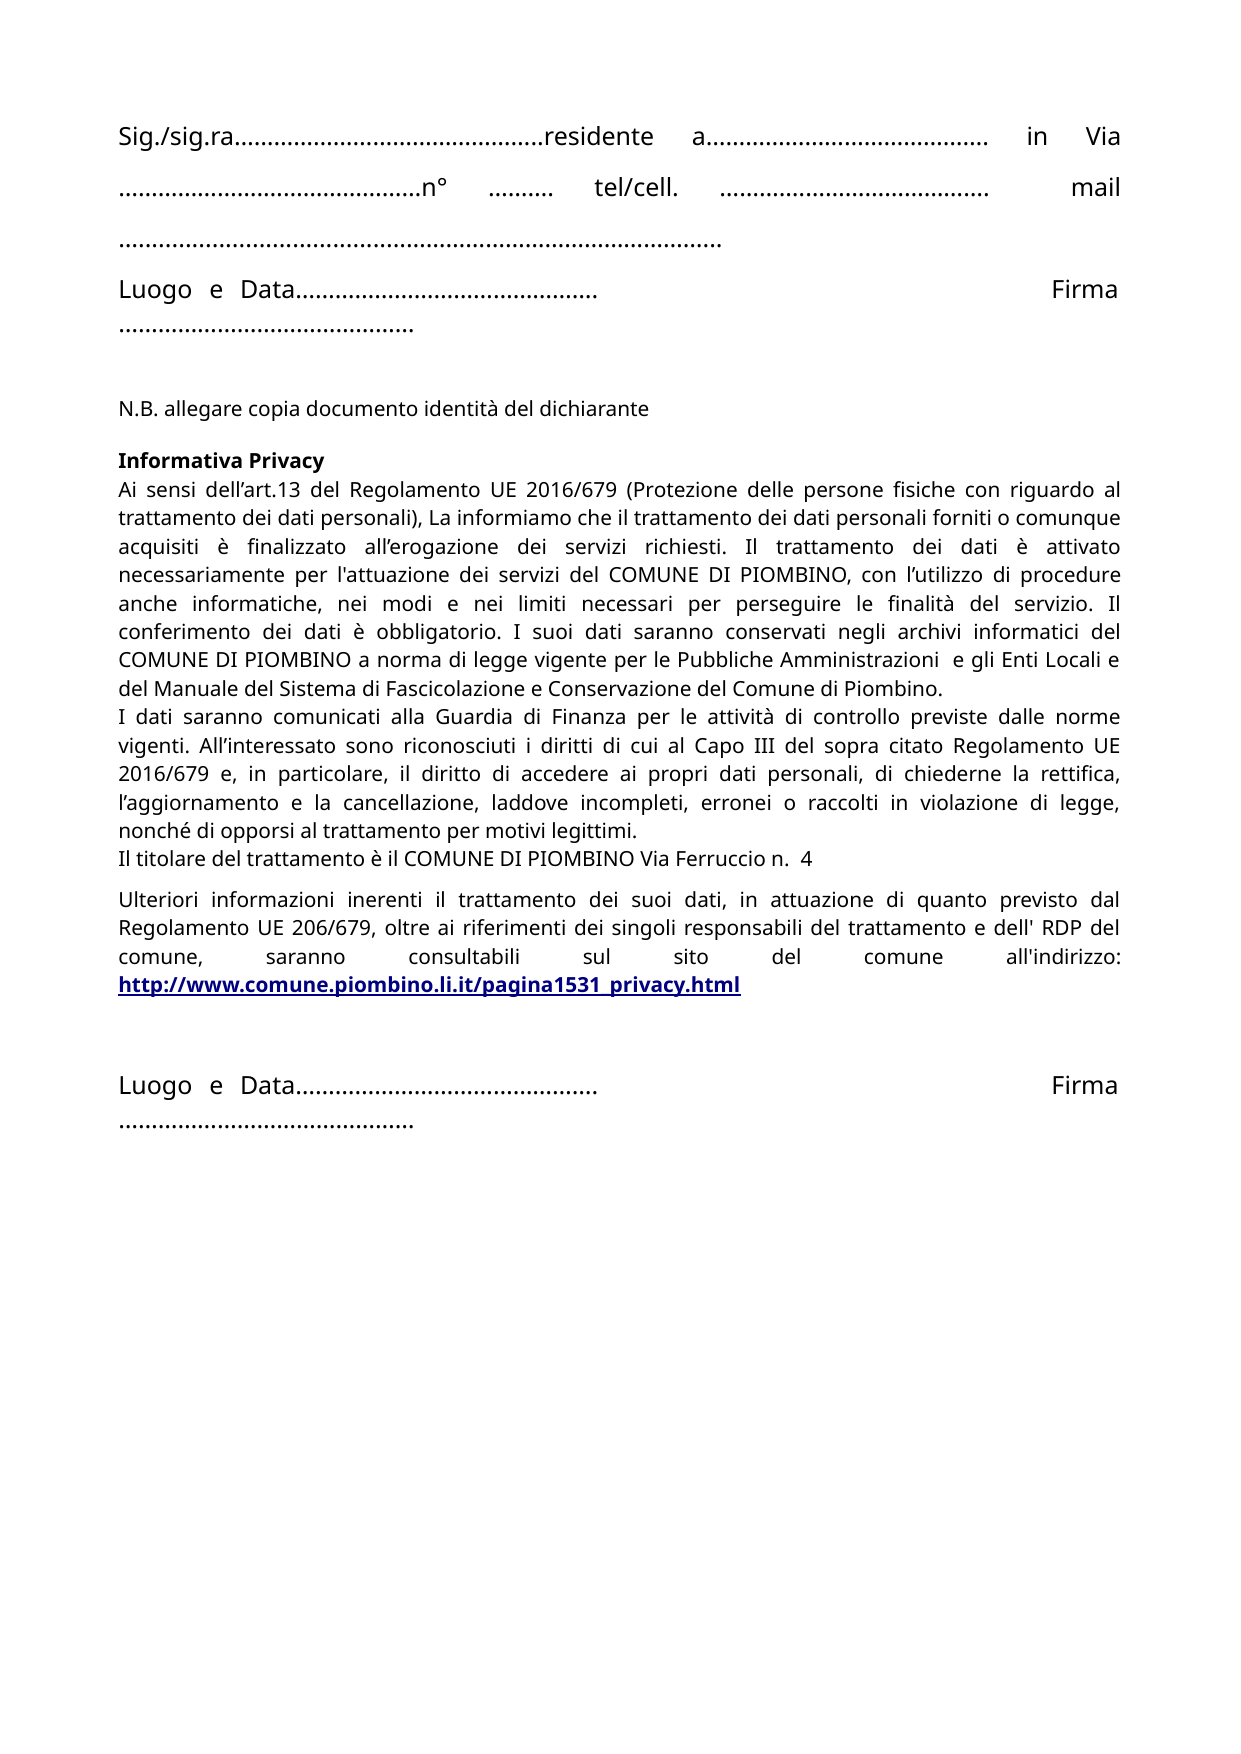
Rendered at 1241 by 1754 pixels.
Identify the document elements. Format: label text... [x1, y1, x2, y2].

text Luogo e Data………………………………………. Firma ……………………………………… [118, 271, 1122, 339]
text I dati saranno comunicati alla Guardia di Finanza per le attività di controllo previste dalle norme vigenti. All’interessato sono riconosciuti i diritti di cui al Capo III del sopra citato Regolamento UE 2016/679 e, in particolare, il diritto di accedere ai propri dati personali, di chiederne la rettifica, l’aggiornamento e la cancellazione, laddove incompleti, erronei o raccolti in violazione di legge, nonché di opporsi al trattamento per motivi legittimi. [118, 702, 1122, 844]
text N.B. allegare copia documento identità del dichiarante [118, 394, 1122, 423]
text Ai sensi dell’art.13 del Regolamento UE 2016/679 (Protezione delle persone fisiche con riguardo al trattamento dei dati personali), La informiamo che il trattamento dei dati personali forniti o comunque acquisiti è finalizzato all’erogazione dei servizi richiesti. Il trattamento dei dati è attivato necessariamente per l'attuazione dei servizi del COMUNE DI PIOMBINO, con l’utilizzo di procedure anche informatiche, nei modi e nei limiti necessari per perseguire le finalità del servizio. Il conferimento dei dati è obbligatorio. I suoi dati saranno conservati negli archivi informatici del COMUNE DI PIOMBINO a norma di legge vigente per le Pubbliche Amministrazioni e gli Enti Locali e del Manuale del Sistema di Fascicolazione e Conservazione del Comune di Piombino. [118, 475, 1122, 702]
text Luogo e Data………………………………………. Firma ……………………………………… [118, 1068, 1122, 1136]
text Il titolare del trattamento è il COMUNE DI PIOMBINO Via Ferruccio n. 4 [118, 844, 1122, 873]
text Informativa Privacy [118, 446, 1122, 475]
text Ulteriori informazioni inerenti il trattamento dei suoi dati, in attuazione di quanto previsto dal Regolamento UE 206/679, oltre ai riferimenti dei singoli responsabili del trattamento e dell' RDP del comune, saranno consultabili sul sito del comune all'indirizzo: http://www.comune.piombino.li.it/pagina1531_privacy.html [118, 885, 1122, 999]
text Sig./sig.ra………………………………………..residente a……………………………………. in Via ………………….……………………n° ………. tel/cell. ……….…………………………. mail …........................................………………………………………... [118, 118, 1122, 254]
